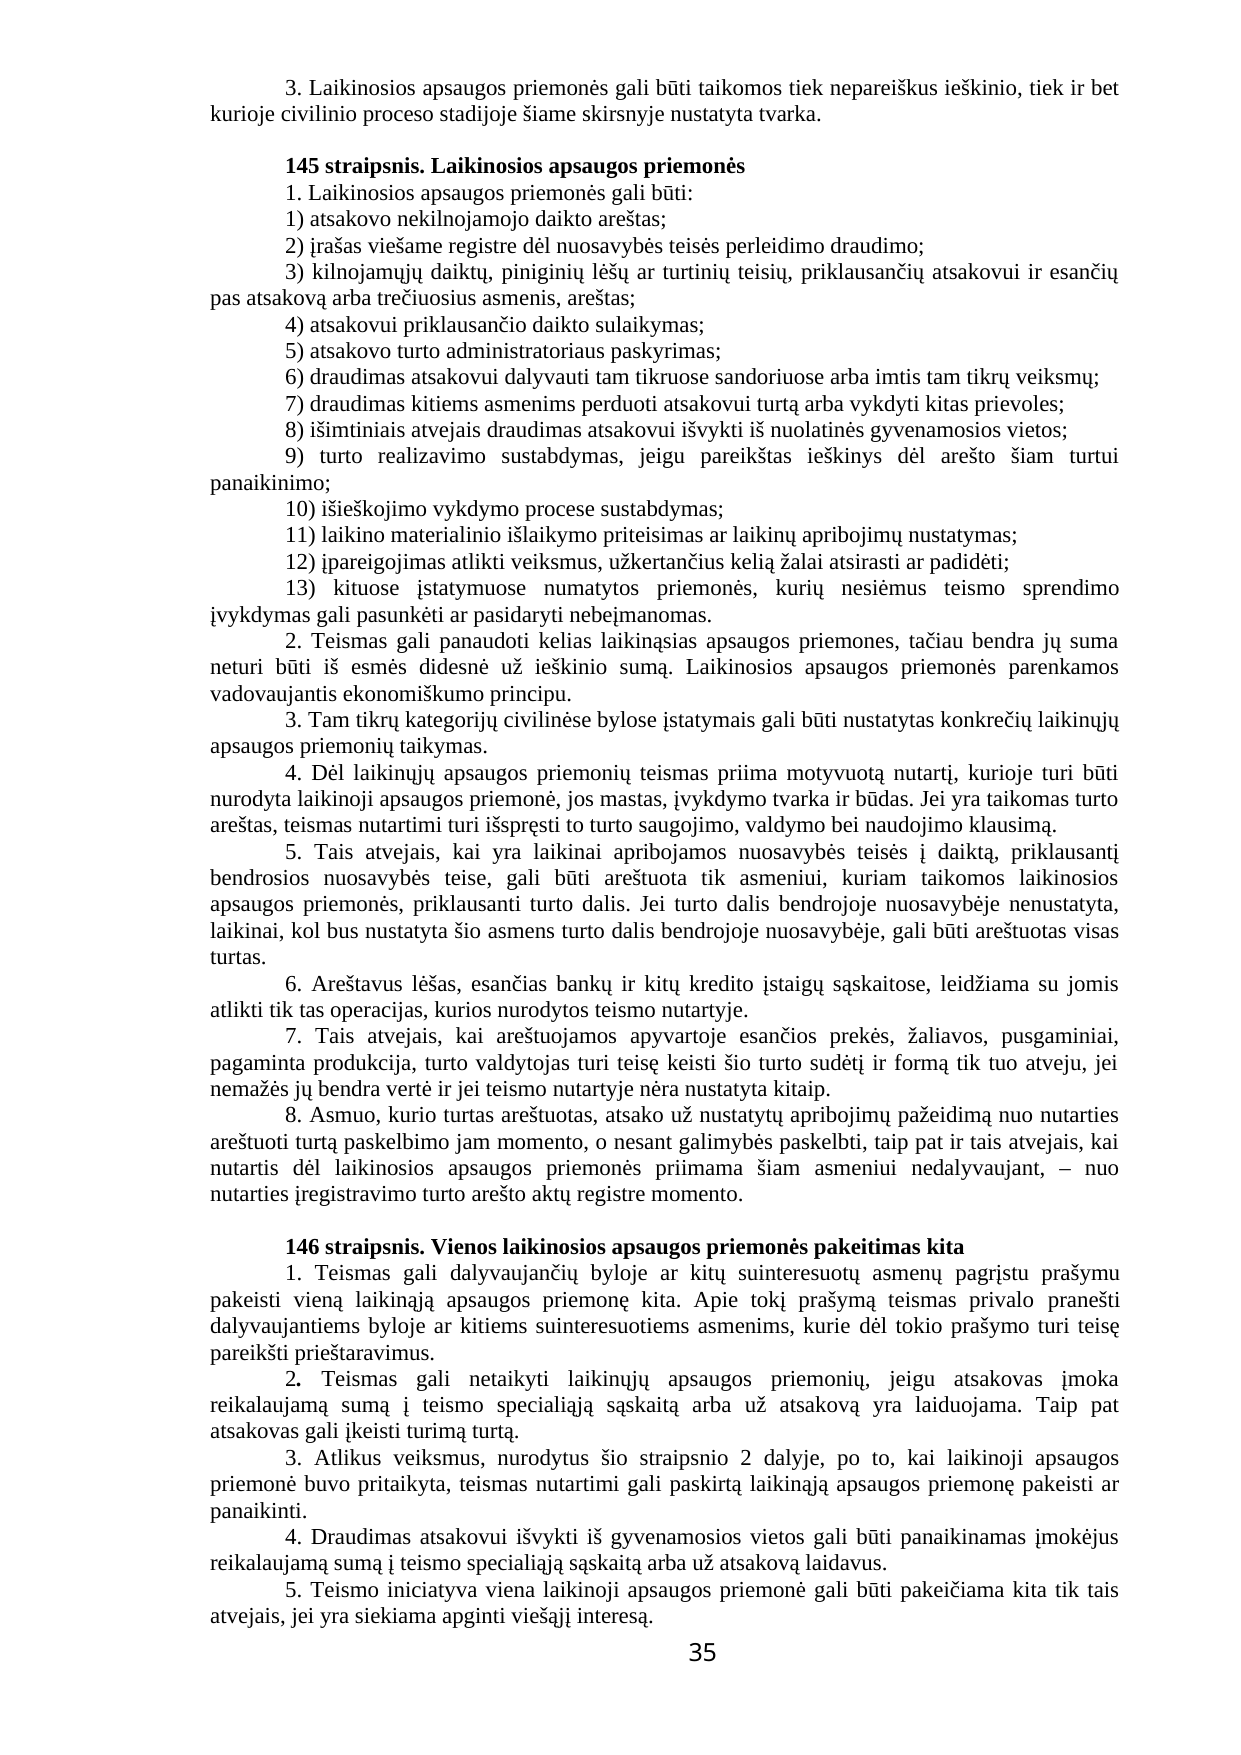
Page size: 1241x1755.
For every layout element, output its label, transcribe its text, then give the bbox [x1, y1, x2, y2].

text 4. Dėl laikinųjų apsaugos priemonių teismas priima motyvuotą nutartį, kurioje turi būti nurodyta laikinoji apsaugos priemonė, jos mastas, įvykdymo tvarka ir būdas. Jei yra taikomas turto areštas, teismas nutartimi turi išspręsti to turto saugojimo, valdymo bei naudojimo klausimą. [210, 759, 1120, 838]
text 6) draudimas atsakovui dalyvauti tam tikruose sandoriuose arba imtis tam tikrų veiksmų; [210, 363, 1120, 390]
text 2. Teismas gali panaudoti kelias laikinąsias apsaugos priemones, tačiau bendra jų suma neturi būti iš esmės didesnė už ieškinio sumą. Laikinosios apsaugos priemonės parenkamos vadovaujantis ekonomiškumo principu. [210, 627, 1120, 706]
text 12) įpareigojimas atlikti veiksmus, užkertančius kelią žalai atsirasti ar padidėti; [210, 548, 1120, 574]
text 8. Asmuo, kurio turtas areštuotas, atsako už nustatytų apribojimų pažeidimą nuo nutarties areštuoti turtą paskelbimo jam momento, o nesant galimybės paskelbti, taip pat ir tais atvejais, kai nutartis dėl laikinosios apsaugos priemonės priimama šiam asmeniui nedalyvaujant, – nuo nutarties įregistravimo turto arešto aktų registre momento. [210, 1101, 1120, 1207]
text 6. Areštavus lėšas, esančias bankų ir kitų kredito įstaigų sąskaitose, leidžiama su jomis atlikti tik tas operacijas, kurios nurodytos teismo nutartyje. [210, 969, 1120, 1022]
text 1. Laikinosios apsaugos priemonės gali būti: [210, 179, 1120, 205]
text 5) atsakovo turto administratoriaus paskyrimas; [210, 337, 1120, 363]
text 13) kituose įstatymuose numatytos priemonės, kurių nesiėmus teismo sprendimo įvykdymas gali pasunkėti ar pasidaryti nebeįmanomas. [210, 574, 1120, 627]
text 146 straipsnis. Vienos laikinosios apsaugos priemonės pakeitimas kita [210, 1233, 1120, 1259]
text 10) išieškojimo vykdymo procese sustabdymas; [210, 495, 1120, 522]
text 8) išimtiniais atvejais draudimas atsakovui išvykti iš nuolatinės gyvenamosios vietos; [210, 416, 1120, 442]
text 4) atsakovui priklausančio daikto sulaikymas; [210, 311, 1120, 337]
text 9) turto realizavimo sustabdymas, jeigu pareikštas ieškinys dėl arešto šiam turtui panaikinimo; [210, 442, 1120, 495]
text 3. Atlikus veiksmus, nurodytus šio straipsnio 2 dalyje, po to, kai laikinoji apsaugos priemonė buvo pritaikyta, teismas nutartimi gali paskirtą laikinąją apsaugos priemonę pakeisti ar panaikinti. [210, 1444, 1120, 1523]
text 5. Tais atvejais, kai yra laikinai apribojamos nuosavybės teisės į daiktą, priklausantį bendrosios nuosavybės teise, gali būti areštuota tik asmeniui, kuriam taikomos laikinosios apsaugos priemonės, priklausanti turto dalis. Jei turto dalis bendrojoje nuosavybėje nenustatyta, laikinai, kol bus nustatyta šio asmens turto dalis bendrojoje nuosavybėje, gali būti areštuotas visas turtas. [210, 838, 1120, 969]
text 5. Teismo iniciatyva viena laikinoji apsaugos priemonė gali būti pakeičiama kita tik tais atvejais, jei yra siekiama apginti viešąjį interesą. [210, 1576, 1120, 1628]
text 145 straipsnis. Laikinosios apsaugos priemonės [210, 153, 1120, 179]
text 2. Teismas gali netaikyti laikinųjų apsaugos priemonių, jeigu atsakovas įmoka reikalaujamą sumą į teismo specialiąją sąskaitą arba už atsakovą yra laiduojama. Taip pat atsakovas gali įkeisti turimą turtą. [210, 1365, 1120, 1444]
text 7. Tais atvejais, kai areštuojamos apyvartoje esančios prekės, žaliavos, pusgaminiai, pagaminta produkcija, turto valdytojas turi teisę keisti šio turto sudėtį ir formą tik tuo atveju, jei nemažės jų bendra vertė ir jei teismo nutartyje nėra nustatyta kitaip. [210, 1022, 1120, 1101]
text 4. Draudimas atsakovui išvykti iš gyvenamosios vietos gali būti panaikinamas įmokėjus reikalaujamą sumą į teismo specialiąją sąskaitą arba už atsakovą laidavus. [210, 1523, 1120, 1576]
text 11) laikino materialinio išlaikymo priteisimas ar laikinų apribojimų nustatymas; [210, 522, 1120, 548]
text 2) įrašas viešame registre dėl nuosavybės teisės perleidimo draudimo; [210, 232, 1120, 258]
text 3) kilnojamųjų daiktų, piniginių lėšų ar turtinių teisių, priklausančių atsakovui ir esančių pas atsakovą arba trečiuosius asmenis, areštas; [210, 258, 1120, 311]
text 3. Laikinosios apsaugos priemonės gali būti taikomos tiek nepareiškus ieškinio, tiek ir bet kurioje civilinio proceso stadijoje šiame skirsnyje nustatyta tvarka. [210, 73, 1120, 126]
text 1. Teismas gali dalyvaujančių byloje ar kitų suinteresuotų asmenų pagrįstu prašymu pakeisti vieną laikinąją apsaugos priemonę kita. Apie tokį prašymą teismas privalo pranešti dalyvaujantiems byloje ar kitiems suinteresuotiems asmenims, kurie dėl tokio prašymo turi teisę pareikšti prieštaravimus. [210, 1259, 1120, 1365]
text 1) atsakovo nekilnojamojo daikto areštas; [210, 205, 1120, 232]
text 7) draudimas kitiems asmenims perduoti atsakovui turtą arba vykdyti kitas prievoles; [210, 390, 1120, 416]
text 3. Tam tikrų kategorijų civilinėse bylose įstatymais gali būti nustatytas konkrečių laikinųjų apsaugos priemonių taikymas. [210, 706, 1120, 759]
